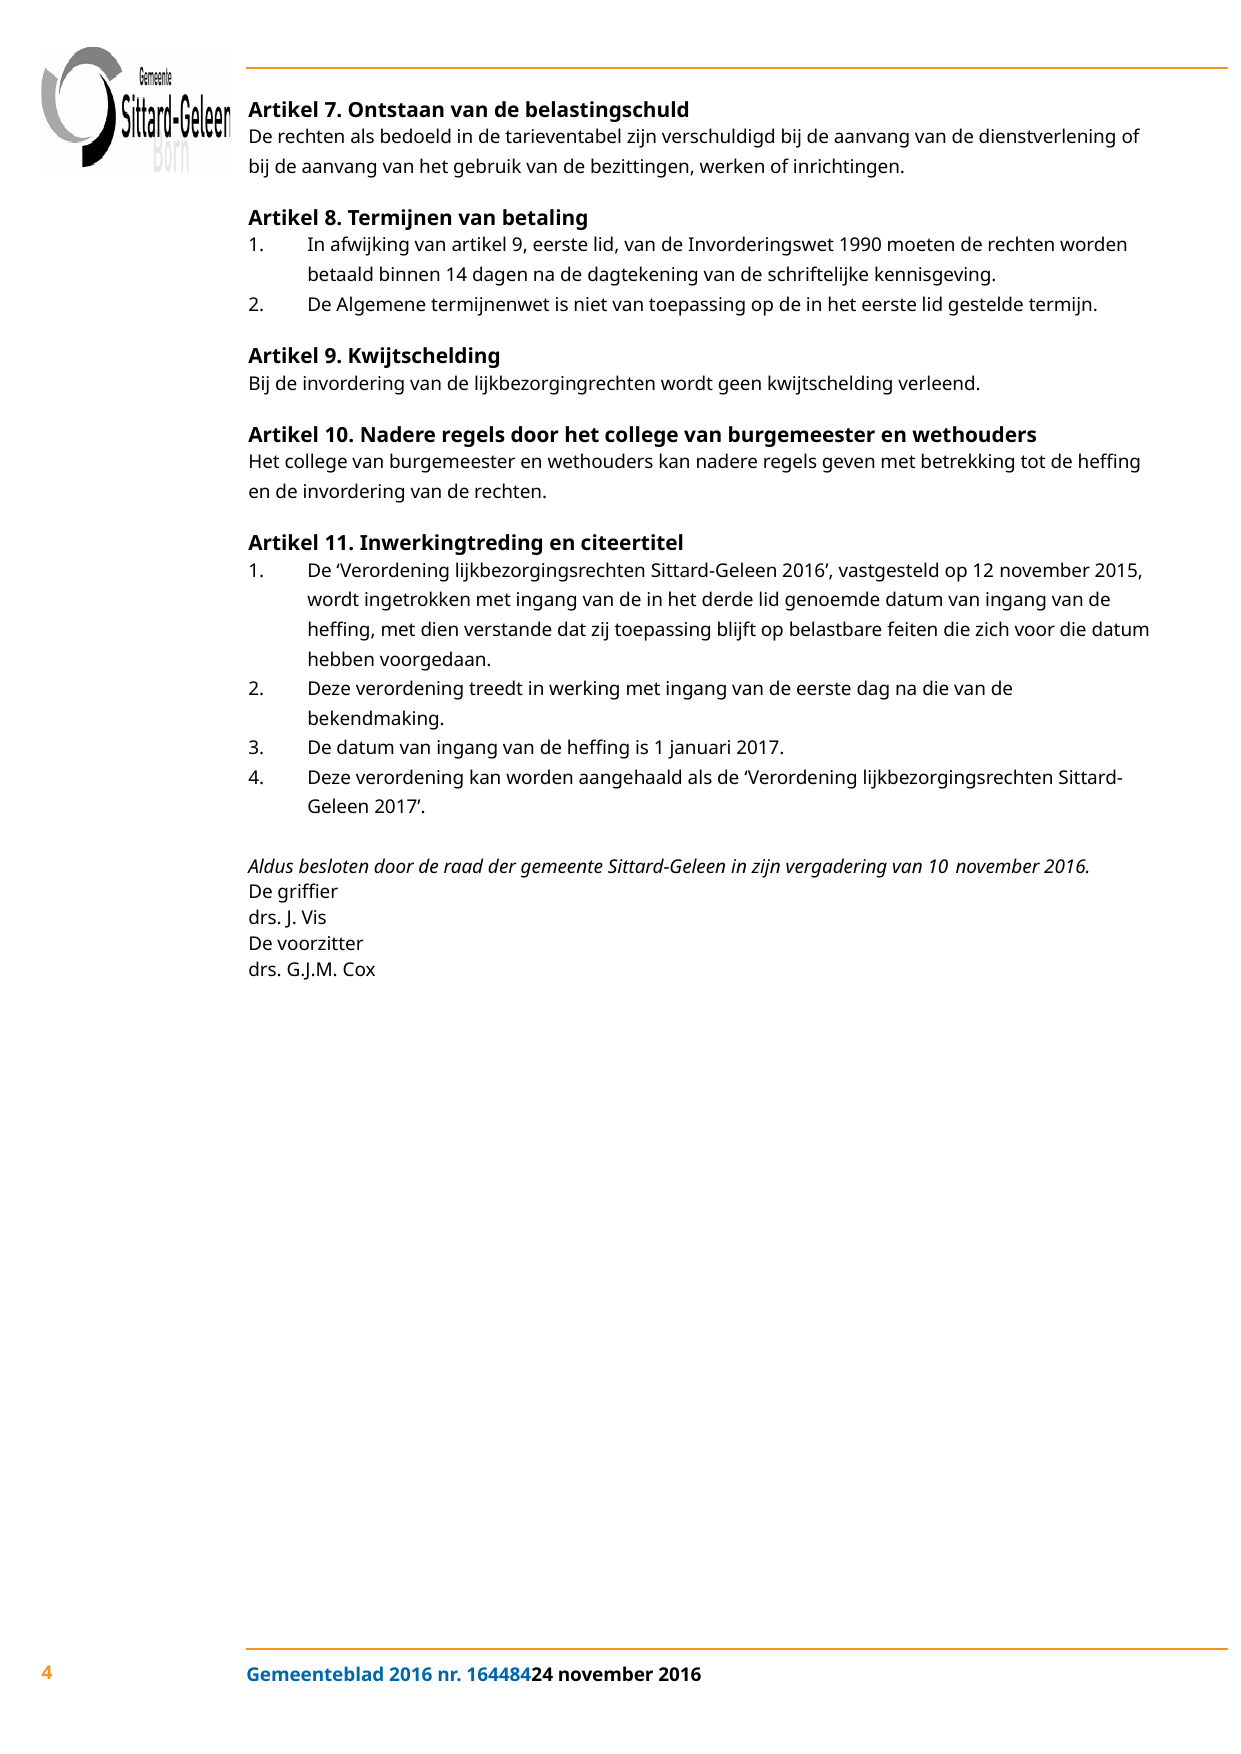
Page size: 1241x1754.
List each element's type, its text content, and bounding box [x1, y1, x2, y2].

list Deze verordening kan worden aangehaald als de ‘Verordening lijkbezorgingsrechten Sittard-Geleen 2017’. [248, 764, 1152, 819]
text drs. G.J.M. Cox [248, 956, 1152, 981]
text Bij de invordering van de lijkbezorgingrechten wordt geen kwijtschelding verleend. [248, 370, 1152, 395]
text Artikel 8. Termijnen van betaling [248, 203, 1152, 232]
picture [41, 47, 231, 172]
list Deze verordening treedt in werking met ingang van de eerste dag na die van de bekendmaking. [248, 675, 1152, 731]
list De Algemene termijnenwet is niet van toepassing op de in het eerste lid gestelde termijn. [248, 291, 1152, 317]
text Artikel 7. Ontstaan van de belastingschuld [248, 95, 1152, 123]
list In afwijking van artikel 9, eerste lid, van de Invorderingswet 1990 moeten de rechten worden betaald binnen 14 dagen na de dagtekening van de schriftelijke kennisgeving. [248, 232, 1152, 287]
text De voorzitter [248, 930, 1152, 956]
text Aldus besloten door de raad der gemeente Sittard-Geleen in zijn vergadering van 10 november 2016. [248, 853, 1152, 878]
text Het college van burgemeester en wethouders kan nadere regels geven met betrekking tot de heffing en de invordering van de rechten. [248, 448, 1152, 504]
text Artikel 10. Nadere regels door het college van burgemeester en wethouders [248, 420, 1152, 448]
list De datum van ingang van de heffing is 1 januari 2017. [248, 734, 1152, 760]
list De ‘Verordening lijkbezorgingsrechten Sittard-Geleen 2016’, vastgesteld op 12 november 2015, wordt ingetrokken met ingang van de in het derde lid genoemde datum van ingang van de heffing, met dien verstande dat zij toepassing blijft op belastbare feiten die zich voor die datum hebben voorgedaan. [248, 557, 1152, 671]
text De rechten als bedoeld in de tarieventabel zijn verschuldigd bij de aanvang van de dienstverlening of bij de aanvang van het gebruik van de bezittingen, werken of inrichtingen. [248, 123, 1152, 178]
text De griffier [248, 878, 1152, 904]
text Artikel 11. Inwerkingtreding en citeertitel [248, 528, 1152, 557]
text Artikel 9. Kwijtschelding [248, 341, 1152, 370]
text drs. J. Vis [248, 904, 1152, 930]
